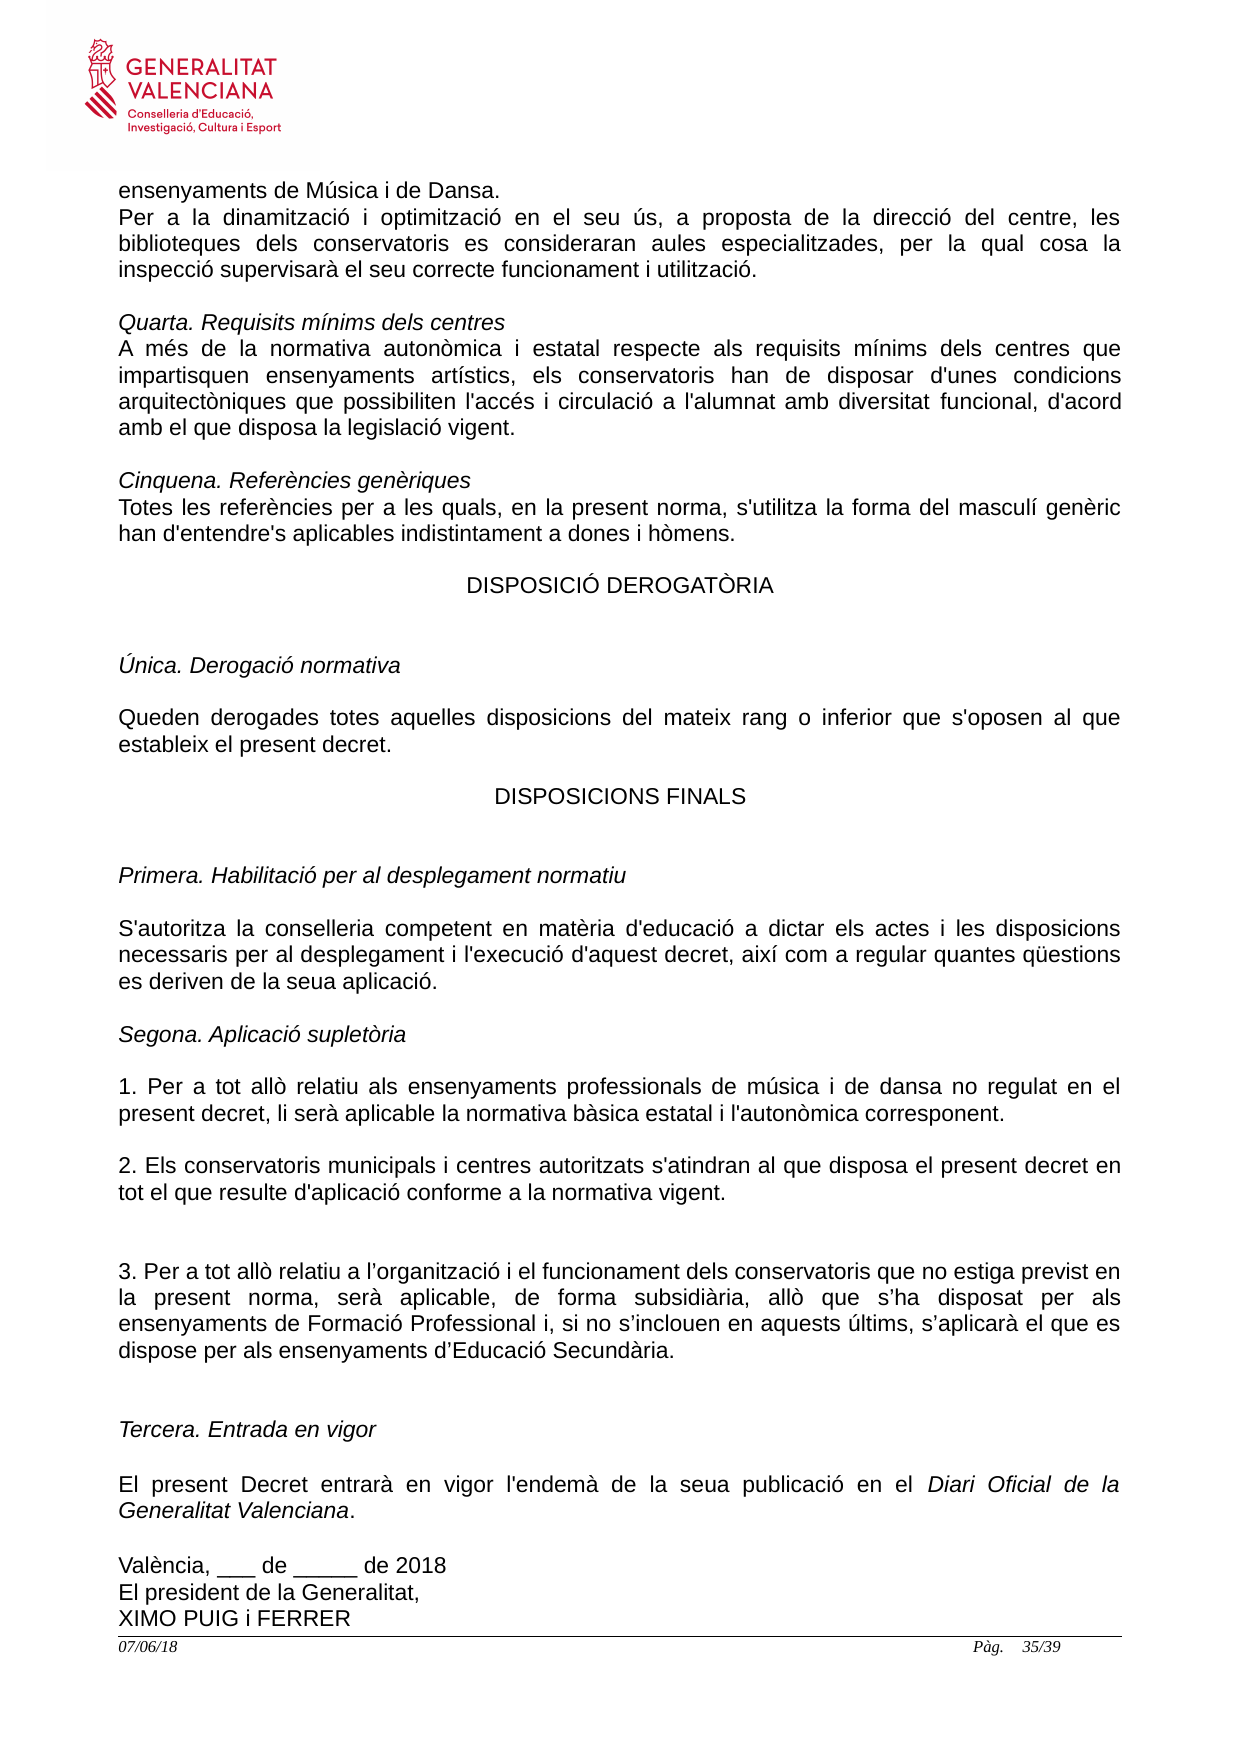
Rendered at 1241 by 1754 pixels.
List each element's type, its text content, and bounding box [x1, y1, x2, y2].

text València, ___ de _____ de 2018 [118, 1552, 1122, 1579]
text Cinquena. Referències genèriques [118, 467, 1122, 493]
text Tercera. Entrada en vigor [118, 1416, 1122, 1442]
text DISPOSICIONS FINALS [118, 783, 1122, 810]
text Queden derogades totes aquelles disposicions del mateix rang o inferior que s'oposen al que estableix el present decret. [118, 704, 1122, 757]
text S'autoritza la conselleria competent en matèria d'educació a dictar els actes i les disposicions necessaris per al desplegament i l'execució d'aquest decret, així com a regular quantes qüestions es deriven de la seua aplicació. [118, 915, 1122, 994]
text ensenyaments de Música i de Dansa. [118, 177, 1122, 203]
text 3. Per a tot allò relatiu a l’organització i el funcionament dels conservatoris que no estiga previst en la present norma, serà aplicable, de forma subsidiària, allò que s’ha disposat per als ensenyaments de Formació Professional i, si no s’inclouen en aquests últims, s’aplicarà el que es dispose per als ensenyaments d’Educació Secundària. [118, 1258, 1122, 1363]
text Segona. Aplicació supletòria [118, 1021, 1122, 1047]
text 2. Els conservatoris municipals i centres autoritzats s'atindran al que disposa el present decret en tot el que resulte d'aplicació conforme a la normativa vigent. [118, 1152, 1122, 1205]
text XIMO PUIG i FERRER [118, 1605, 1122, 1631]
text 1. Per a tot allò relatiu als ensenyaments professionals de música i de dansa no regulat en el present decret, li serà aplicable la normativa bàsica estatal i l'autonòmica corresponent. [118, 1073, 1122, 1126]
text El president de la Generalitat, [118, 1579, 1122, 1605]
text Per a la dinamització i optimització en el seu ús, a proposta de la direcció del centre, les biblioteques dels conservatoris es consideraran aules especialitzades, per la qual cosa la inspecció supervisarà el seu correcte funcionament i utilització. [118, 203, 1122, 283]
text Única. Derogació normativa [118, 652, 1122, 678]
text Totes les referències per a les quals, en la present norma, s'utilitza la forma del masculí genèric han d'entendre's aplicables indistintament a dones i hòmens. [118, 493, 1122, 546]
text Quarta. Requisits mínims dels centres [118, 309, 1122, 335]
picture [46, 0, 321, 171]
text El present Decret entrarà en vigor l'endemà de la seua publicació en el Diari Oficial de la Generalitat Valenciana. [118, 1471, 1122, 1524]
text A més de la normativa autonòmica i estatal respecte als requisits mínims dels centres que impartisquen ensenyaments artístics, els conservatoris han de disposar d'unes condicions arquitectòniques que possibiliten l'accés i circulació a l'alumnat amb diversitat funcional, d'acord amb el que disposa la legislació vigent. [118, 335, 1122, 441]
text DISPOSICIÓ DEROGATÒRIA [118, 572, 1122, 599]
text Primera. Habilitació per al desplegament normatiu [118, 862, 1122, 889]
